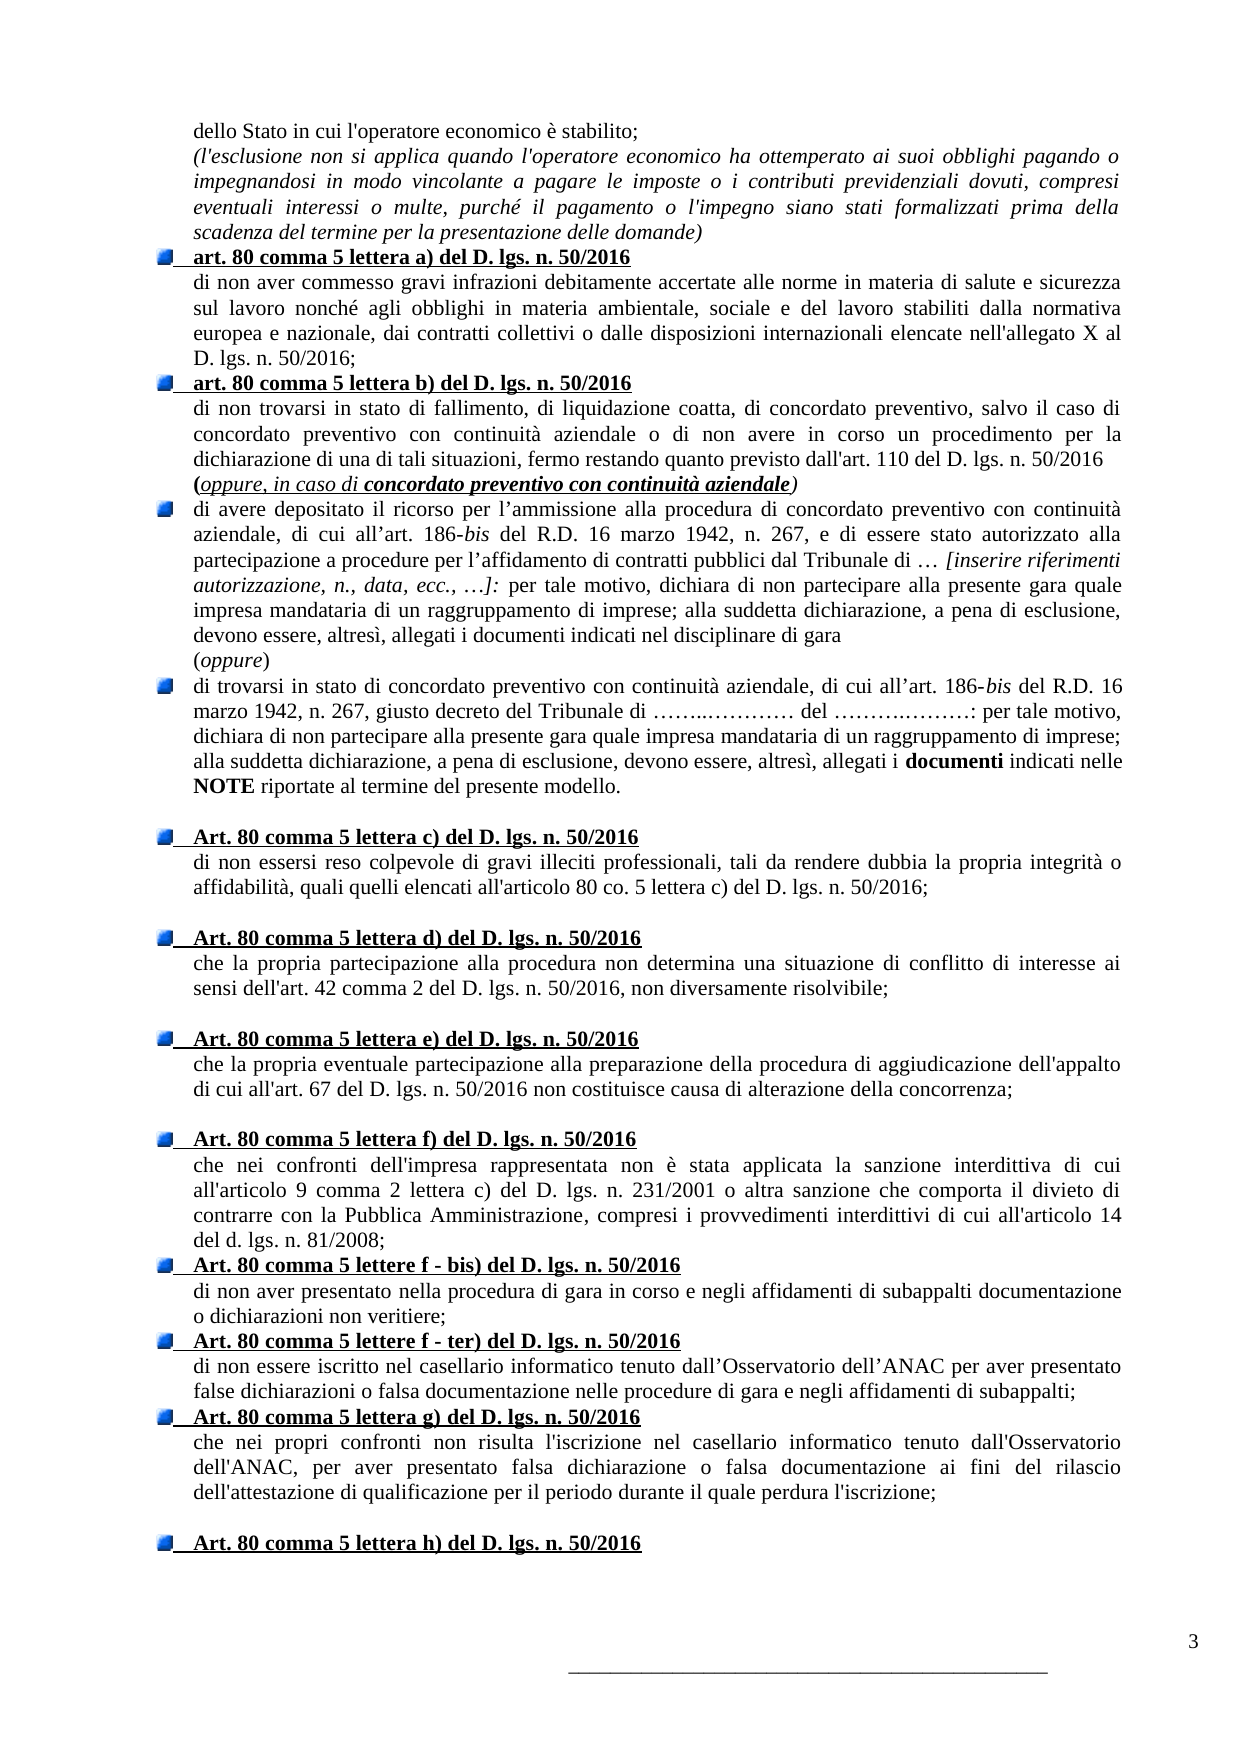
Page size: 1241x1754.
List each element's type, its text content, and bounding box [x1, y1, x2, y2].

picture [156, 1131, 173, 1147]
list Art. 80 comma 5 lettera c) del D. lgs. n. 50/2016 [156, 824, 1123, 849]
list Art. 80 comma 5 lettere f - ter) del D. lgs. n. 50/2016 [156, 1328, 1123, 1353]
picture [156, 374, 173, 391]
list di trovarsi in stato di concordato preventivo con continuità aziendale, di cui all’art. 186-bis del R.D. 16 marzo 1942, n. 267, giusto decreto del Tribunale di ……..………… del ……….………: per tale motivo, dichiara di non partecipare alla presente gara quale impresa mandataria di un raggruppamento di imprese; alla suddetta dichiarazione, a pena di esclusione, devono essere, altresì, allegati i documenti indicati nelle NOTE riportate al termine del presente modello. [156, 673, 1123, 799]
list Art. 80 comma 5 lettere f - bis) del D. lgs. n. 50/2016 [156, 1252, 1123, 1278]
picture [156, 1257, 173, 1273]
picture [156, 1534, 173, 1551]
list Art. 80 comma 5 lettera h) del D. lgs. n. 50/2016 [156, 1530, 1123, 1555]
list di non essere iscritto nel casellario informatico tenuto dall’Osservatorio dell’ANAC per aver presentato false dichiarazioni o falsa documentazione nelle procedure di gara e negli affidamenti di subappalti; [156, 1353, 1123, 1404]
list che nei propri confronti non risulta l'iscrizione nel casellario informatico tenuto dall'Osservatorio dell'ANAC, per aver presentato falsa dichiarazione o falsa documentazione ai fini del rilascio dell'attestazione di qualificazione per il periodo durante il quale perdura l'iscrizione; [156, 1429, 1123, 1504]
list Art. 80 comma 5 lettera g) del D. lgs. n. 50/2016 [156, 1404, 1123, 1429]
list Art. 80 comma 5 lettera d) del D. lgs. n. 50/2016 [156, 925, 1123, 950]
list art. 80 comma 5 lettera a) del D. lgs. n. 50/2016 [156, 244, 1123, 269]
list che la propria partecipazione alla procedura non determina una situazione di conflitto di interesse ai sensi dell'art. 42 comma 2 del D. lgs. n. 50/2016, non diversamente risolvibile; [156, 950, 1123, 1000]
list (l'esclusione non si applica quando l'operatore economico ha ottemperato ai suoi obblighi pagando o impegnandosi in modo vincolante a pagare le imposte o i contributi previdenziali dovuti, compresi eventuali interessi o multe, purché il pagamento o l'impegno siano stati formalizzati prima della scadenza del termine per la presentazione delle domande) [156, 143, 1123, 244]
list che nei confronti dell'impresa rappresentata non è stata applicata la sanzione interdittiva di cui all'articolo 9 comma 2 lettera c) del D. lgs. n. 231/2001 o altra sanzione che comporta il divieto di contrarre con la Pubblica Amministrazione, compresi i provvedimenti interdittivi di cui all'articolo 14 del d. lgs. n. 81/2008; [156, 1152, 1123, 1252]
list di non essersi reso colpevole di gravi illeciti professionali, tali da rendere dubbia la propria integrità o affidabilità, quali quelli elencati all'articolo 80 co. 5 lettera c) del D. lgs. n. 50/2016; [156, 849, 1123, 899]
picture [156, 1332, 173, 1349]
picture [156, 500, 173, 517]
picture [156, 1408, 173, 1425]
picture [156, 1030, 173, 1046]
list di non aver commesso gravi infrazioni debitamente accertate alle norme in materia di salute e sicurezza sul lavoro nonché agli obblighi in materia ambientale, sociale e del lavoro stabiliti dalla normativa europea e nazionale, dai contratti collettivi o dalle disposizioni internazionali elencate nell'allegato X al D. lgs. n. 50/2016; [156, 269, 1123, 370]
list dello Stato in cui l'operatore economico è stabilito; [156, 118, 1123, 143]
list che la propria eventuale partecipazione alla preparazione della procedura di aggiudicazione dell'appalto di cui all'art. 67 del D. lgs. n. 50/2016 non costituisce causa di alterazione della concorrenza; [156, 1051, 1123, 1101]
list di non trovarsi in stato di fallimento, di liquidazione coatta, di concordato preventivo, salvo il caso di concordato preventivo con continuità aziendale o di non avere in corso un procedimento per la dichiarazione di una di tali situazioni, fermo restando quanto previsto dall'art. 110 del D. lgs. n. 50/2016 [156, 395, 1123, 471]
picture [156, 677, 173, 694]
list di avere depositato il ricorso per l’ammissione alla procedura di concordato preventivo con continuità aziendale, di cui all’art. 186-bis del R.D. 16 marzo 1942, n. 267, e di essere stato autorizzato alla partecipazione a procedure per l’affidamento di contratti pubblici dal Tribunale di … [inserire riferimenti autorizzazione, n., data, ecc., …]: per tale motivo, dichiara di non partecipare alla presente gara quale impresa mandataria di un raggruppamento di imprese; alla suddetta dichiarazione, a pena di esclusione, devono essere, altresì, allegati i documenti indicati nel disciplinare di gara [156, 496, 1123, 647]
picture [156, 828, 173, 845]
list di non aver presentato nella procedura di gara in corso e negli affidamenti di subappalti documentazione o dichiarazioni non veritiere; [156, 1278, 1123, 1328]
list (oppure, in caso di concordato preventivo con continuità aziendale) [156, 471, 1123, 496]
picture [156, 248, 173, 265]
list (oppure) [156, 647, 1123, 673]
list Art. 80 comma 5 lettera f) del D. lgs. n. 50/2016 [156, 1126, 1123, 1152]
list art. 80 comma 5 lettera b) del D. lgs. n. 50/2016 [156, 370, 1123, 395]
list Art. 80 comma 5 lettera e) del D. lgs. n. 50/2016 [156, 1026, 1123, 1051]
picture [156, 929, 173, 946]
